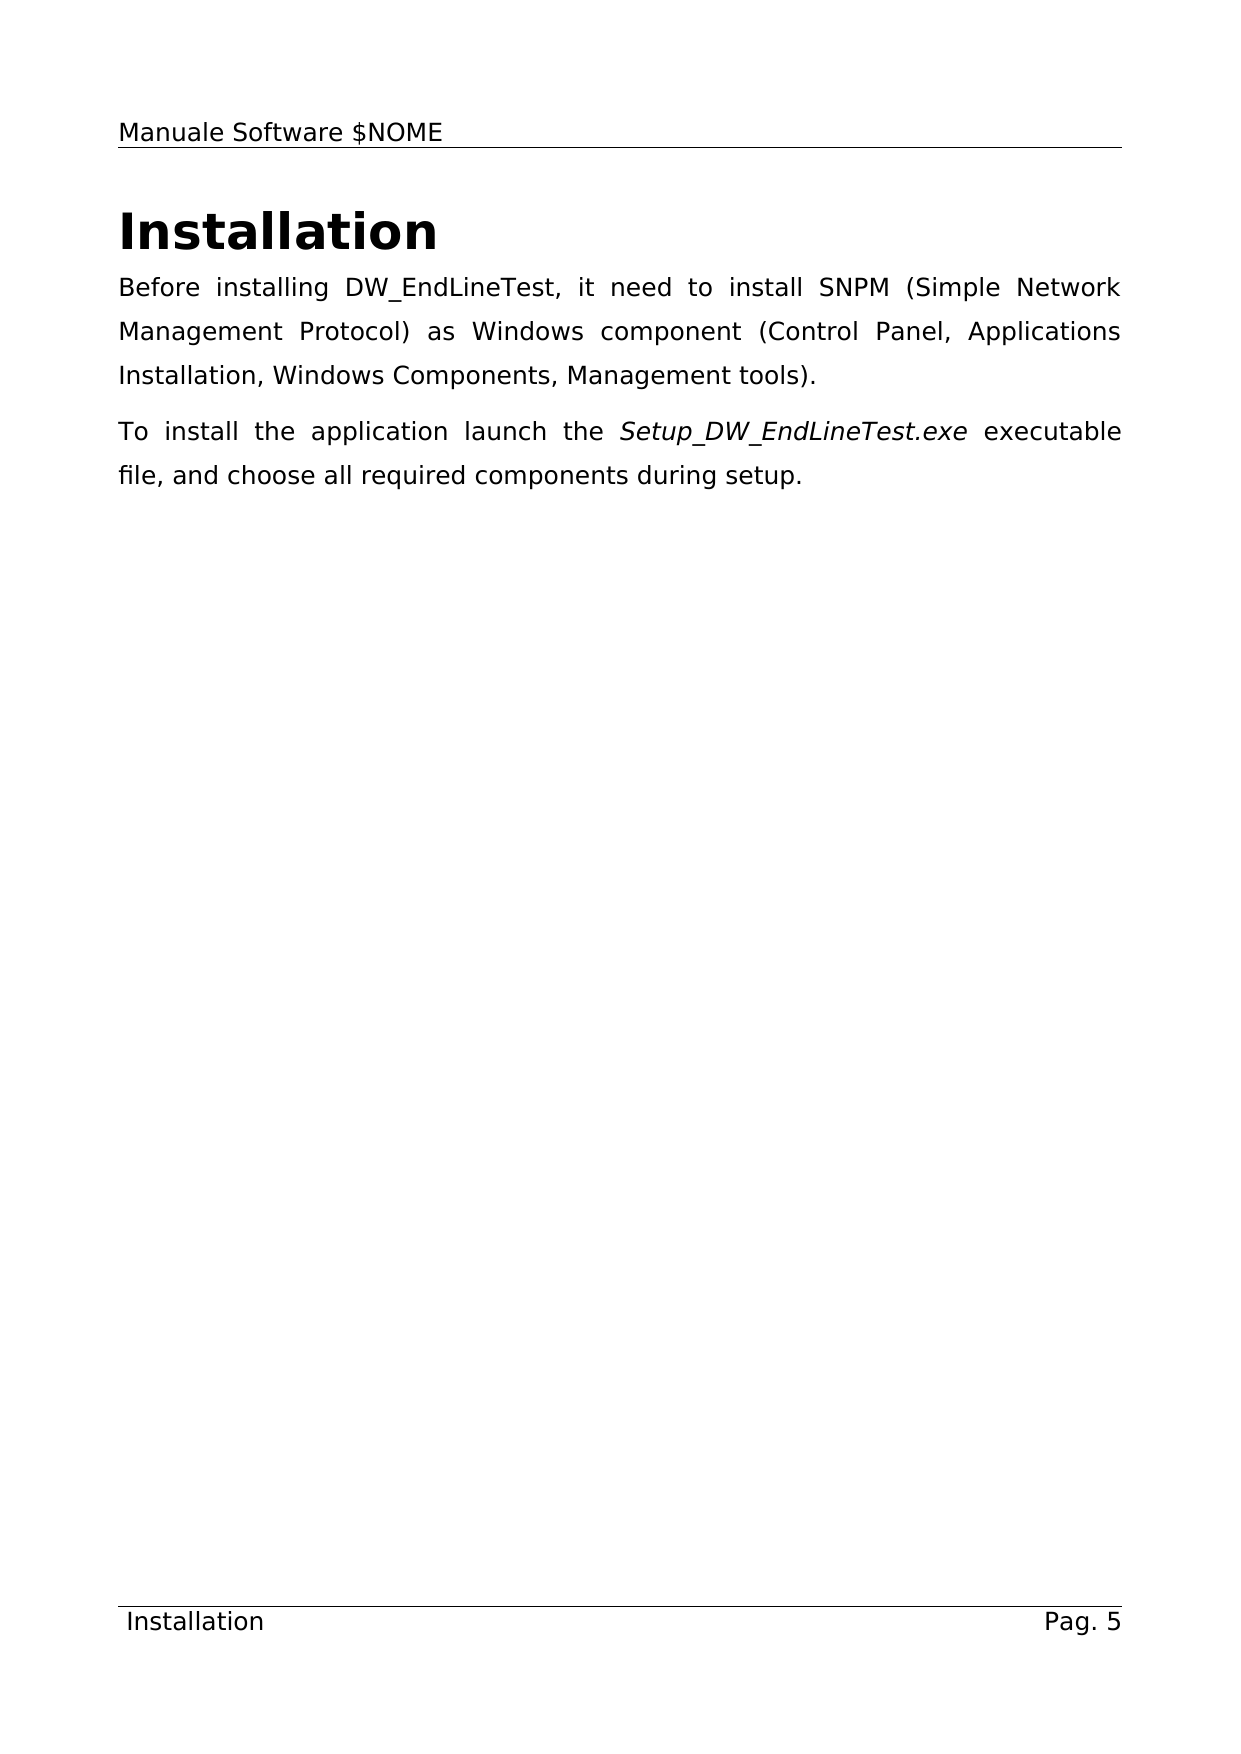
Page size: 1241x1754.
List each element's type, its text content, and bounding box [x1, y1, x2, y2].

subtitle Installation [118, 203, 1122, 261]
text Before installing DW_EndLineTest, it need to install SNPM (Simple Network Management Protocol) as Windows component (Control Panel, Applications Installation, Windows Components, Management tools). [118, 273, 1122, 390]
text To install the application launch the Setup_DW_EndLineTest.exe executable file, and choose all required components during setup. [118, 417, 1122, 490]
